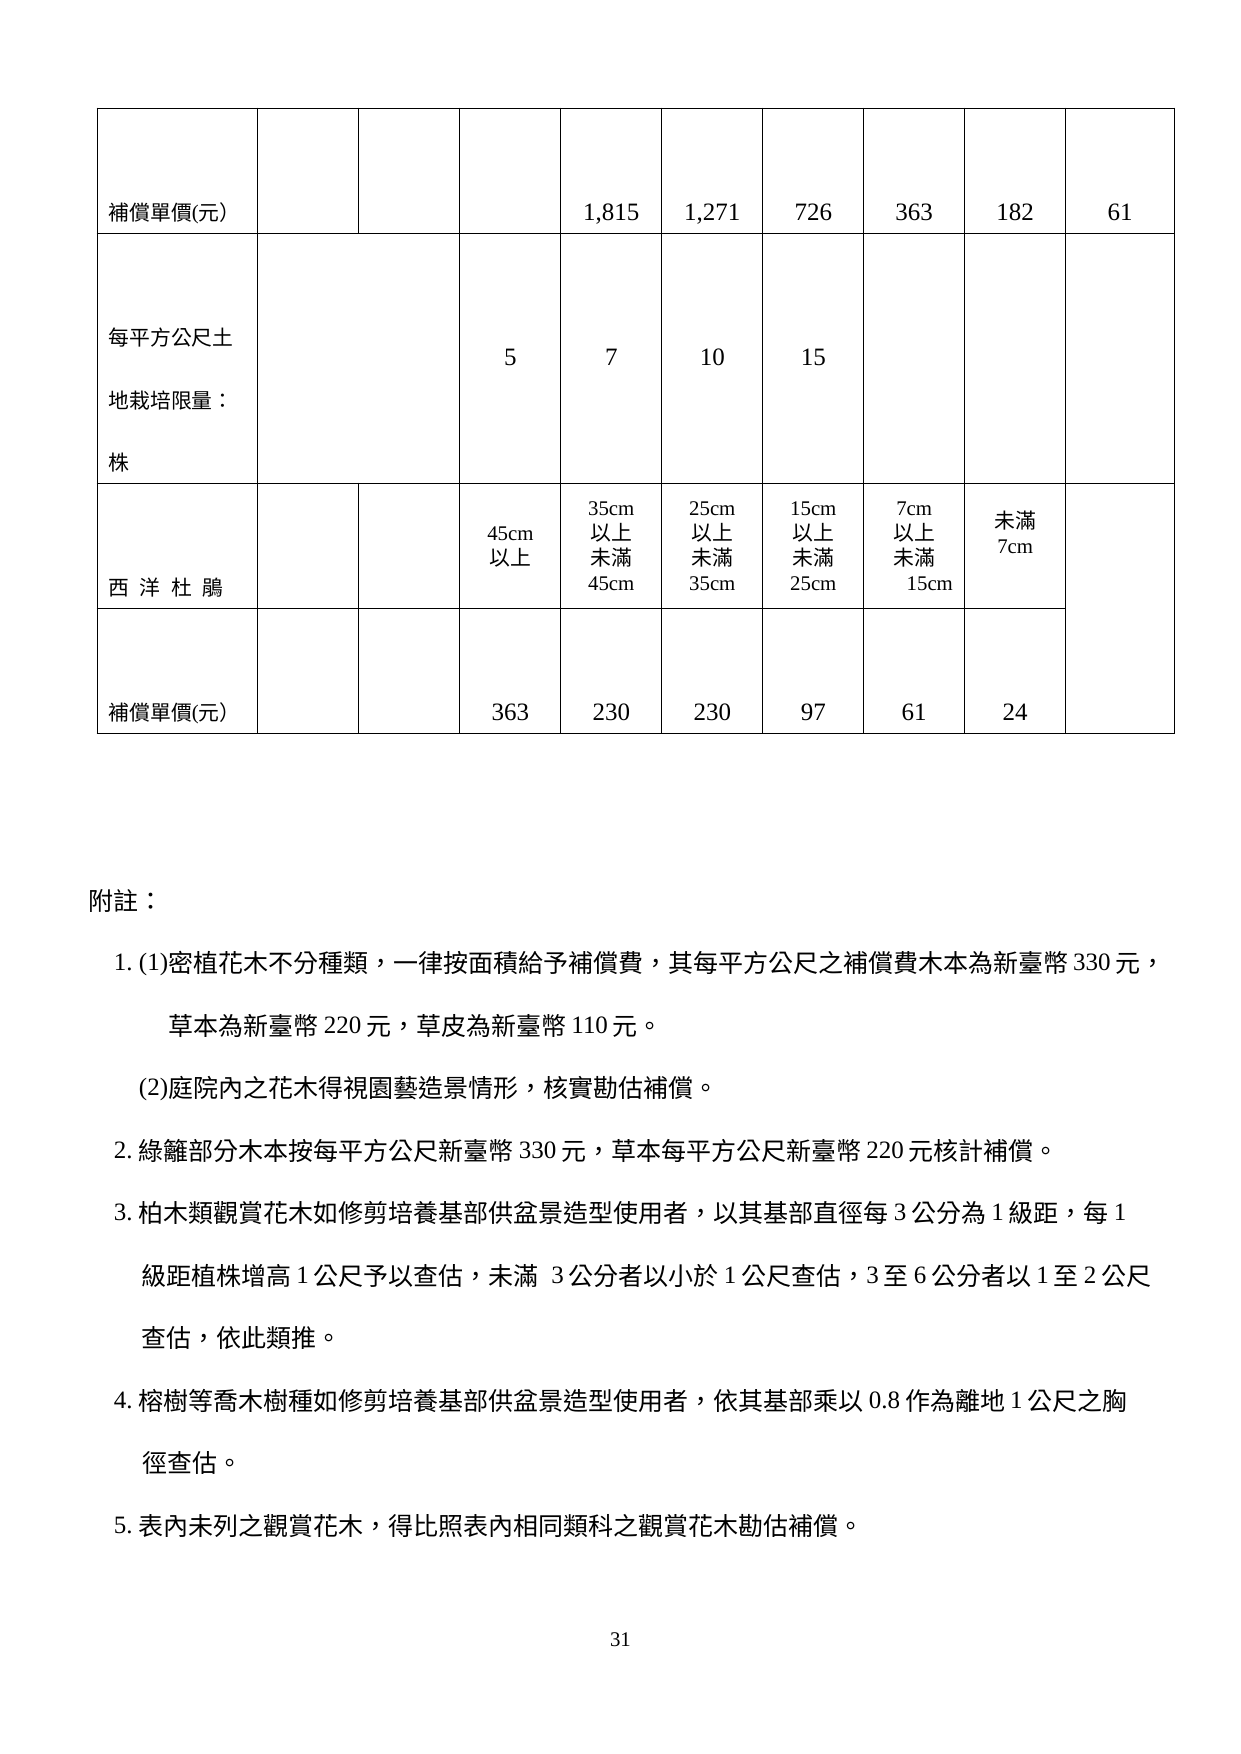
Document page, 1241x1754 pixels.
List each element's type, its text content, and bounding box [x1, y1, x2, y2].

table_cell 25cm 以上 未滿 35cm [662, 484, 762, 608]
table_cell 61 [1066, 109, 1174, 233]
table_cell 61 [864, 609, 964, 733]
table_cell 西 洋 杜 鵑 [98, 484, 257, 608]
table_cell [1066, 484, 1174, 733]
table_cell [258, 609, 358, 733]
table_cell 182 [965, 109, 1065, 233]
table_cell 1,271 [662, 109, 762, 233]
table_cell 15cm 以上 未滿 25cm [763, 484, 863, 608]
table_cell 1,815 [561, 109, 661, 233]
table_cell 35cm 以上 未滿 45cm [561, 484, 661, 608]
table_cell 7 [561, 234, 661, 483]
text 4. 榕樹等喬木樹種如修剪培養基部供盆景造型使用者，依其基部乘以0.8作為離地1公尺之胸徑查估。 [114, 1358, 1152, 1483]
table_cell [258, 109, 358, 233]
table_cell 補償單價(元） [98, 109, 257, 233]
text 3. 柏木類觀賞花木如修剪培養基部供盆景造型使用者，以其基部直徑每3公分為1級距，每1級距植株增高1公尺予以查估，未滿 3公分者以小於1公尺查估，3至6公分者以1至2公尺查估，依此類推。 [114, 1170, 1152, 1358]
table_cell 15 [763, 234, 863, 483]
table_cell 45cm 以上 [460, 484, 560, 608]
table_cell 363 [460, 609, 560, 733]
table_cell [359, 484, 459, 608]
table_cell 10 [662, 234, 762, 483]
table_cell [258, 234, 459, 483]
table_cell 每平方公尺土地栽培限量：株 [98, 234, 257, 483]
table_cell 未滿 7cm [965, 484, 1065, 608]
table_cell 97 [763, 609, 863, 733]
table_cell 363 [864, 109, 964, 233]
table_cell [864, 234, 964, 483]
table_cell 230 [662, 609, 762, 733]
table_cell 補償單價(元） [98, 609, 257, 733]
text 附註： [89, 858, 1152, 920]
table_cell 24 [965, 609, 1065, 733]
text 5. 表內未列之觀賞花木，得比照表內相同類科之觀賞花木勘估補償。 [114, 1483, 1152, 1545]
table_cell 5 [460, 234, 560, 483]
table_cell [359, 109, 459, 233]
text 1. (1)密植花木不分種類，一律按面積給予補償費，其每平方公尺之補償費木本為新臺幣330元，草本為新臺幣220元，草皮為新臺幣110元。 [114, 920, 1152, 1045]
text 2. 綠籬部分木本按每平方公尺新臺幣330元，草本每平方公尺新臺幣220元核計補償。 [89, 1108, 1152, 1170]
table_cell 726 [763, 109, 863, 233]
table_cell 230 [561, 609, 661, 733]
table_cell [359, 609, 459, 733]
table_cell 7cm 以上 未滿 15cm [864, 484, 964, 608]
table_cell [965, 234, 1065, 483]
text (2)庭院內之花木得視園藝造景情形，核實勘估補償。 [89, 1045, 1152, 1108]
table_cell [258, 484, 358, 608]
table_cell [460, 109, 560, 233]
table_cell [1066, 234, 1174, 483]
